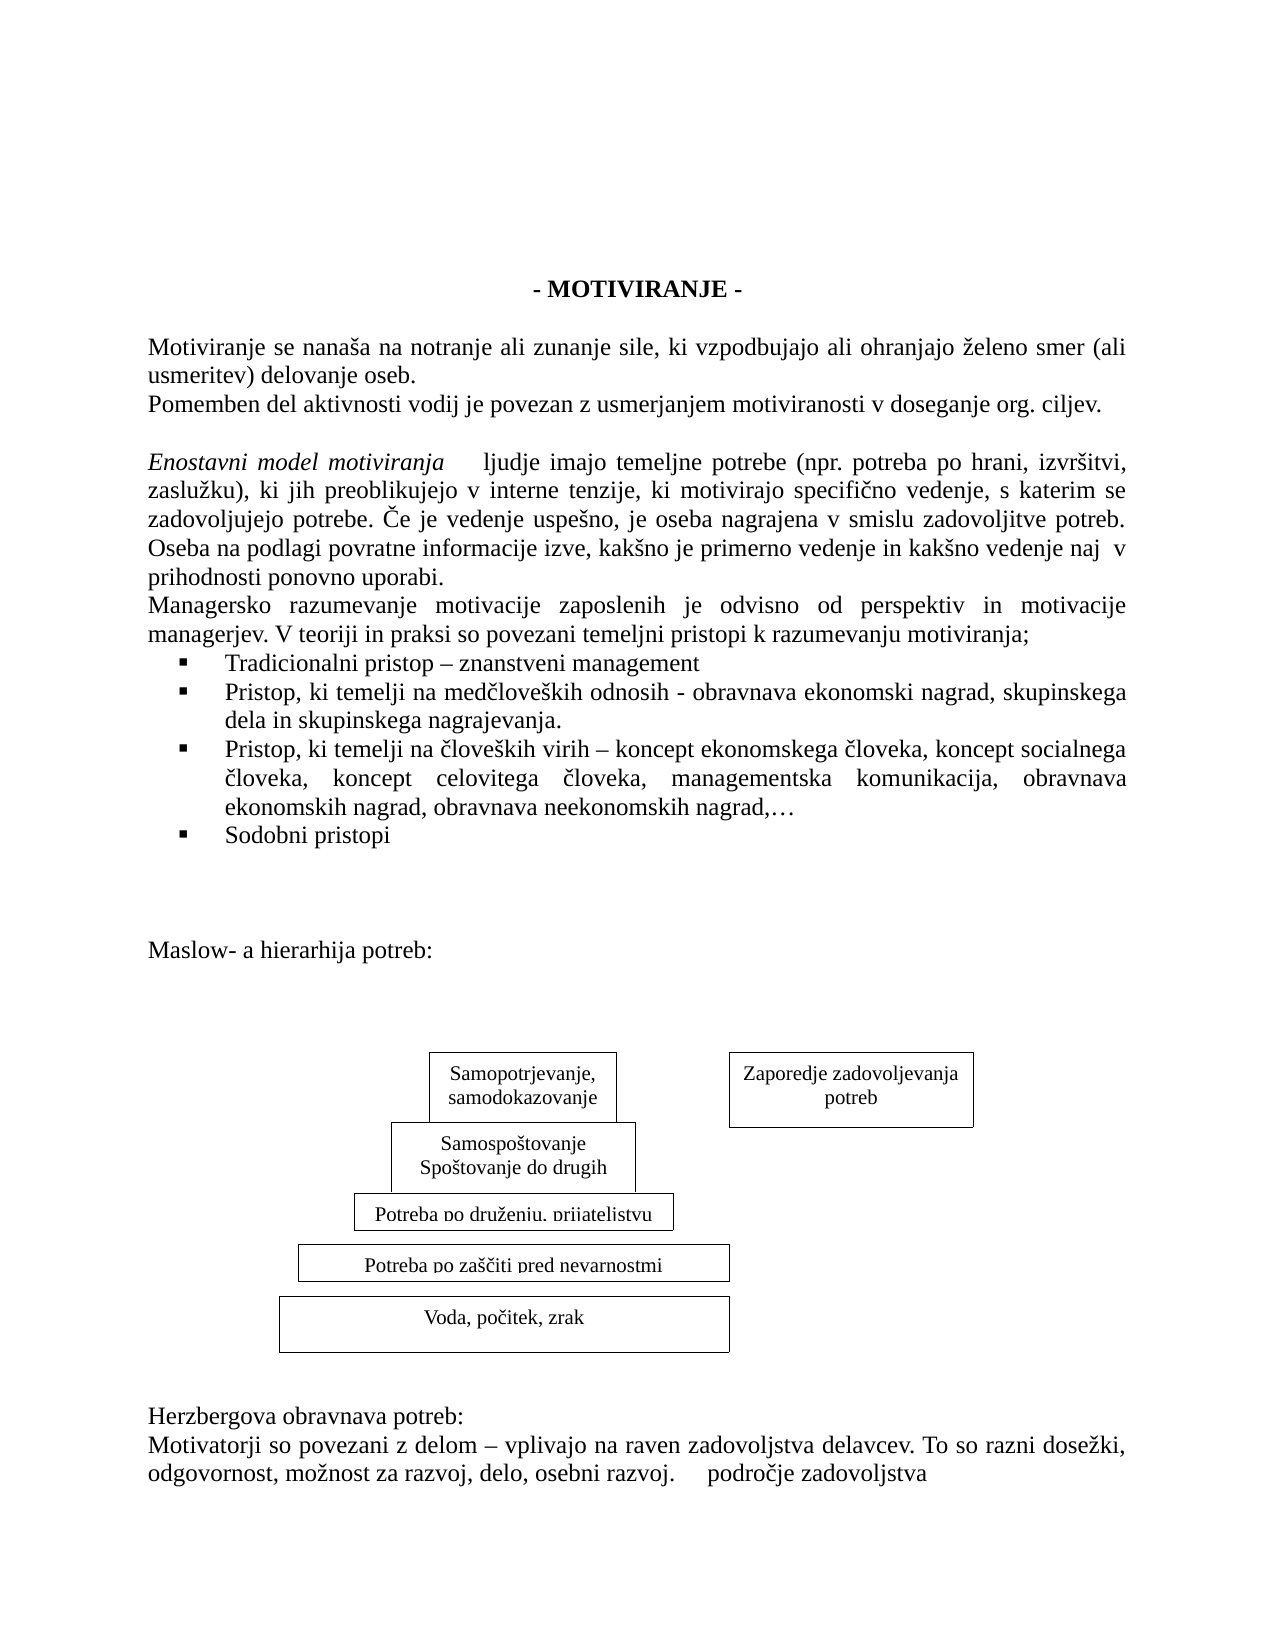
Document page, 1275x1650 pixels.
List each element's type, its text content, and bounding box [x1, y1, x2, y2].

text Motiviranje se nanaša na notranje ali zunanje sile, ki vzpodbujajo ali ohranjajo želeno smer (ali usmeritev) delovanje oseb. [148, 332, 1127, 389]
list Pristop, ki temelji na medčloveških odnosih - obravnava ekonomski nagrad, skupinskega dela in skupinskega nagrajevanja. [177, 677, 1127, 734]
text Managersko razumevanje motivacije zaposlenih je odvisno od perspektiv in motivacije managerjev. V teoriji in praksi so povezani temeljni pristopi k razumevanju motiviranja; [148, 591, 1127, 648]
list Sodobni pristopi [177, 821, 1127, 849]
text Potreba po zaščiti pred nevarnostmi [307, 1253, 720, 1273]
list Pristop, ki temelji na človeških virih – koncept ekonomskega človeka, koncept socialnega človeka, koncept celovitega človeka, managementska komunikacija, obravnava ekonomskih nagrad, obravnava neekonomskih nagrad,… [177, 734, 1127, 821]
text Herzbergova obravnava potreb: [148, 1401, 1127, 1430]
list Tradicionalni pristop – znanstveni management [177, 648, 1127, 677]
text Maslow- a hierarhija potreb: [148, 936, 1127, 964]
text Potreba po druženju, prijateljstvu [363, 1201, 664, 1221]
text Samospoštovanje [400, 1131, 626, 1155]
text Samopotrjevanje, samodokazovanje [438, 1061, 607, 1109]
text Spoštovanje do drugih [400, 1155, 626, 1179]
text Enostavni model motiviranja  ljudje imajo temeljne potrebe (npr. potreba po hrani, izvršitvi, zaslužku), ki jih preoblikujejo v interne tenzije, ki motivirajo specifično vedenje, s katerim se zadovoljujejo potrebe. Če je vedenje uspešno, je oseba nagrajena v smislu zadovoljitve potreb. Oseba na podlagi povratne informacije izve, kakšno je primerno vedenje in kakšno vedenje naj v prihodnosti ponovno uporabi. [148, 447, 1127, 591]
text Motivatorji so povezani z delom – vplivajo na raven zadovoljstva delavcev. To so razni dosežki, odgovornost, možnost za razvoj, delo, osebni razvoj.  področje zadovoljstva [148, 1430, 1127, 1487]
text Pomemben del aktivnosti vodij je povezan z usmerjanjem motiviranosti v doseganje org. ciljev. [148, 389, 1127, 418]
subtitle - MOTIVIRANJE - [148, 274, 1127, 303]
text Zaporedje zadovoljevanja potreb [738, 1061, 964, 1109]
text Voda, počitek, zrak [288, 1305, 720, 1329]
